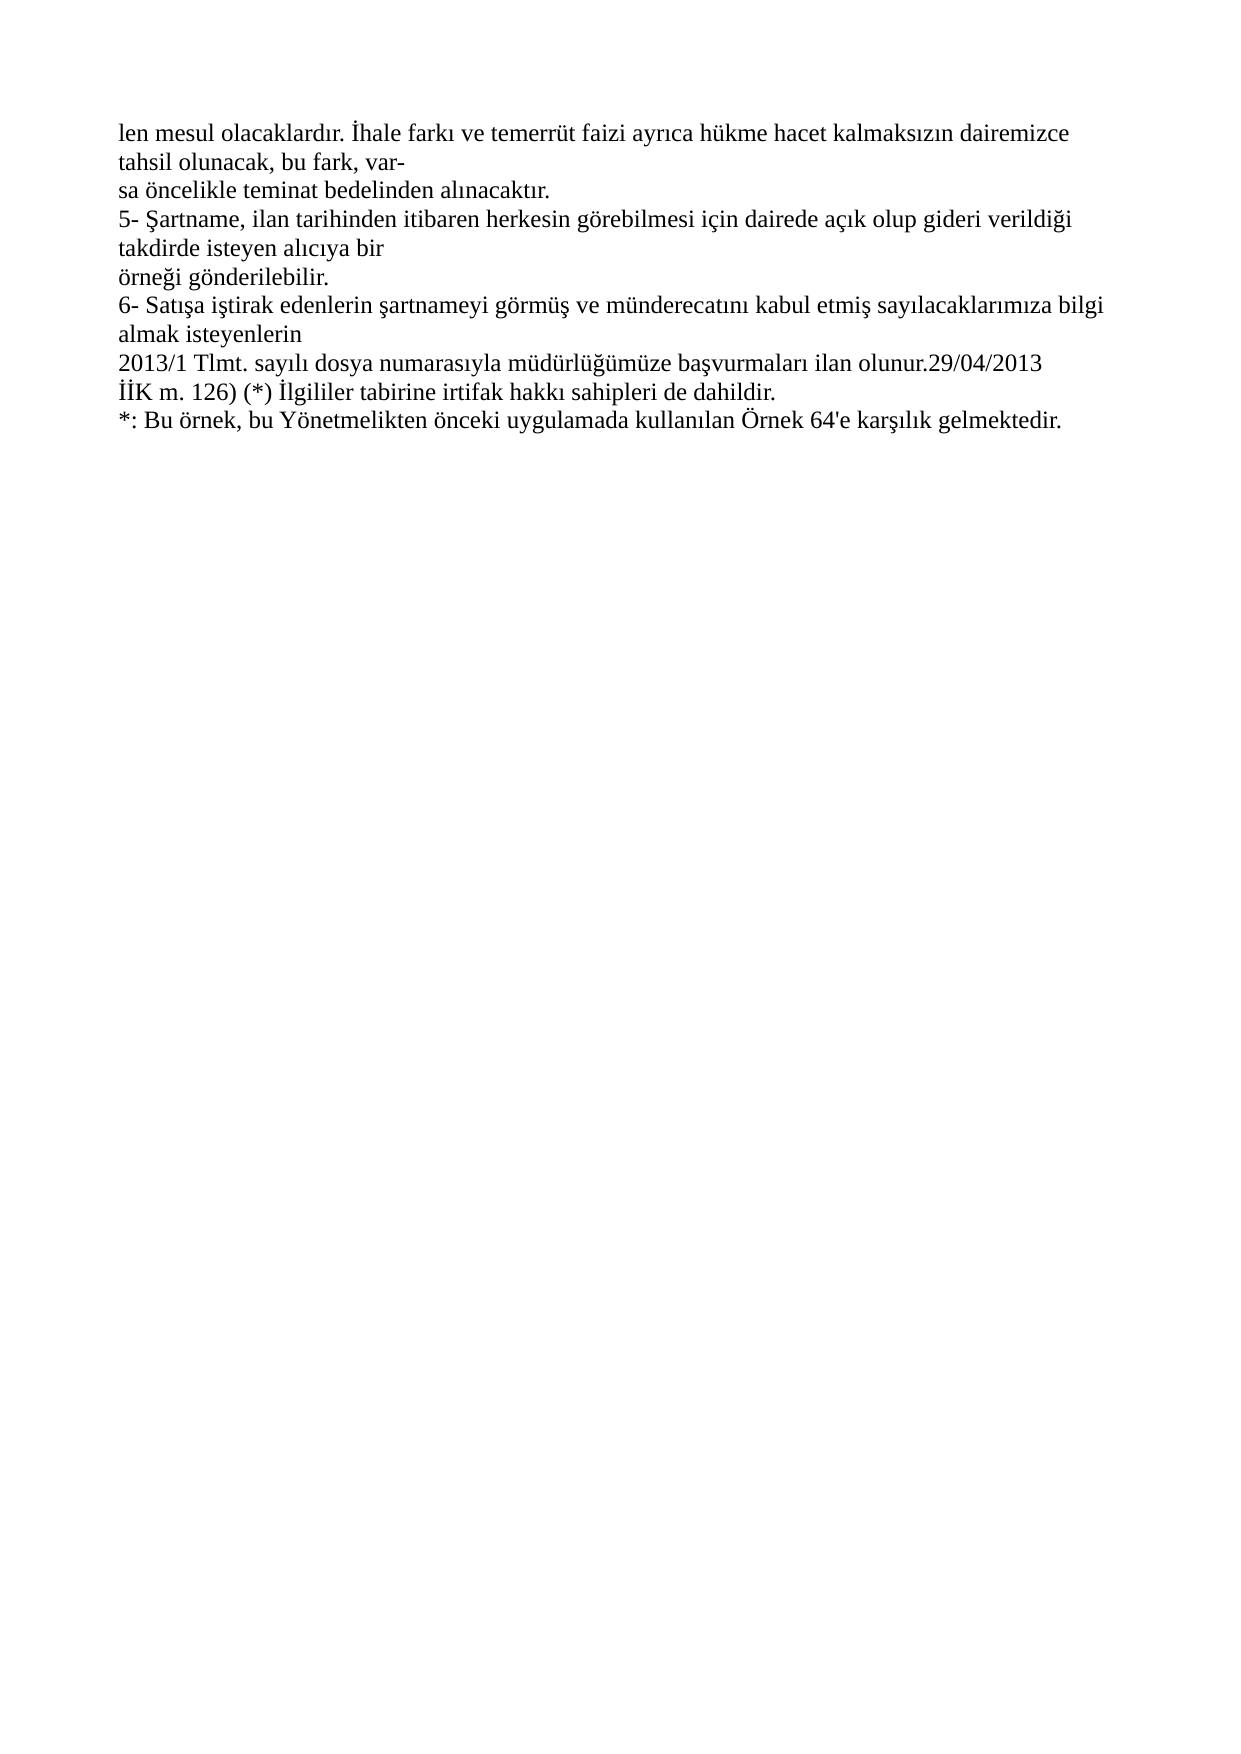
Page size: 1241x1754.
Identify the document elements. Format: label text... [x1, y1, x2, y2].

text 6- Satışa iştirak edenlerin şartnameyi görmüş ve münderecatını kabul etmiş sayılacaklarımıza bilgi almak isteyenlerin 2013/1 Tlmt. sayılı dosya numarasıyla müdürlüğümüze başvurmaları ilan olunur.29/04/2013 [118, 291, 1122, 377]
text *: Bu örnek, bu Yönetmelikten önceki uygulamada kullanılan Örnek 64'e karşılık gelmektedir. [118, 406, 1122, 434]
text İİK m. 126) (*) İlgililer tabirine irtifak hakkı sahipleri de dahildir. [118, 377, 1122, 406]
text len mesul olacaklardır. İhale farkı ve temerrüt faizi ayrıca hükme hacet kalmaksızın dairemizce tahsil olunacak, bu fark, var- sa öncelikle teminat bedelinden alınacaktır. [118, 118, 1122, 204]
text 5- Şartname, ilan tarihinden itibaren herkesin görebilmesi için dairede açık olup gideri verildiği takdirde isteyen alıcıya bir örneği gönderilebilir. [118, 204, 1122, 291]
